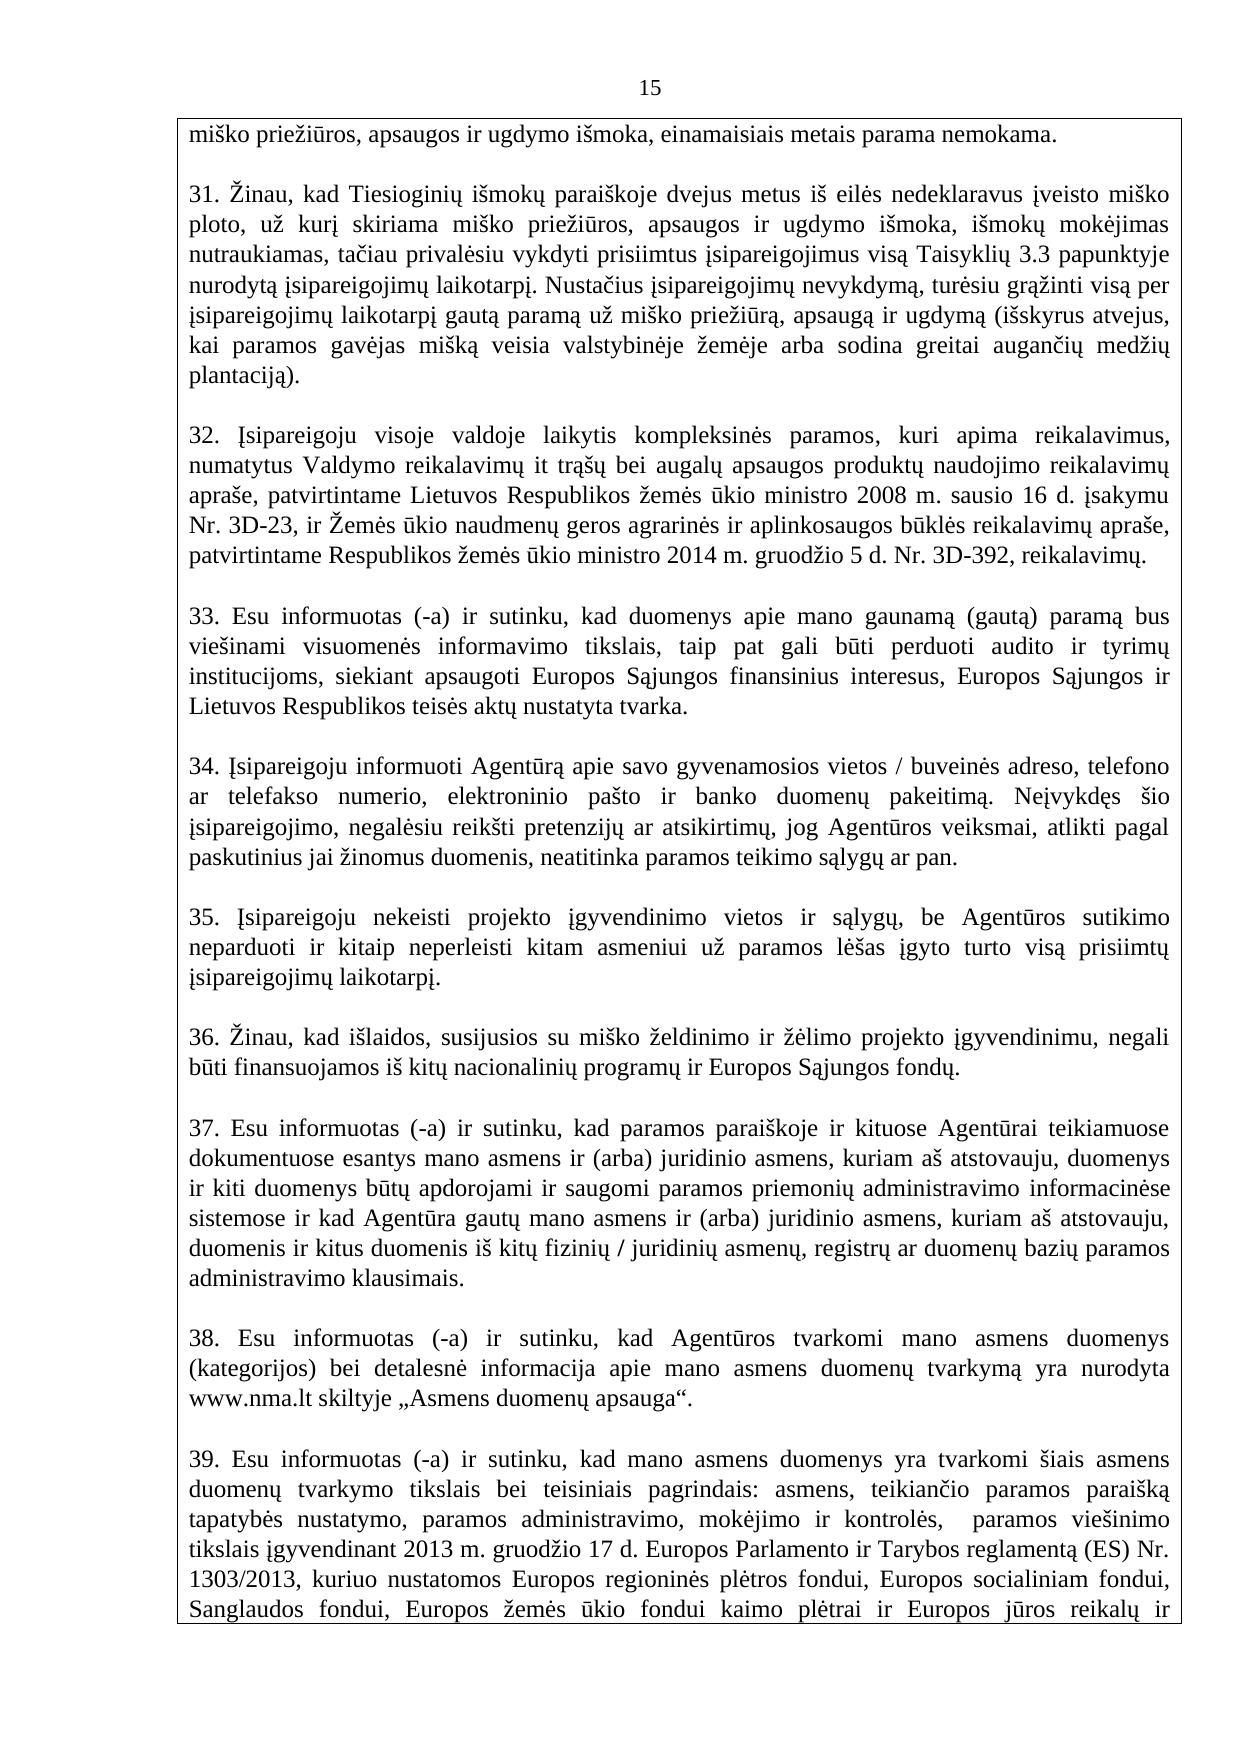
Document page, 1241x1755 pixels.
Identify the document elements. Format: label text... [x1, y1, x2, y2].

table_header miško priežiūros, apsaugos ir ugdymo išmoka, einamaisiais metais parama nemokama. 31. Žinau, kad Tiesioginių išmokų paraiškoje dvejus metus iš eilės nedeklaravus įveisto miško ploto, už kurį skiriama miško priežiūros, apsaugos ir ugdymo išmoka, išmokų mokėjimas nutraukiamas, tačiau privalėsiu vykdyti prisiimtus įsipareigojimus visą Taisyklių 3.3 papunktyje nurodytą įsipareigojimų laikotarpį. Nustačius įsipareigojimų nevykdymą, turėsiu grąžinti visą per įsipareigojimų laikotarpį gautą paramą už miško priežiūrą, apsaugą ir ugdymą (išskyrus atvejus, kai paramos gavėjas mišką veisia valstybinėje žemėje arba sodina greitai augančių medžių plantaciją). 32. Įsipareigoju visoje valdoje laikytis kompleksinės paramos, kuri apima reikalavimus, numatytus Valdymo reikalavimų it trąšų bei augalų apsaugos produktų naudojimo reikalavimų apraše, patvirtintame Lietuvos Respublikos žemės ūkio ministro 2008 m. sausio 16 d. įsakymu Nr. 3D-23, ir Žemės ūkio naudmenų geros agrarinės ir aplinkosaugos būklės reikalavimų apraše, patvirtintame Respublikos žemės ūkio ministro 2014 m. gruodžio 5 d. Nr. 3D-392, reikalavimų. 33. Esu informuotas (-a) ir sutinku, kad duomenys apie mano gaunamą (gautą) paramą bus viešinami visuomenės informavimo tikslais, taip pat gali būti perduoti audito ir tyrimų institucijoms, siekiant apsaugoti Europos Sąjungos finansinius interesus, Europos Sąjungos ir Lietuvos Respublikos teisės aktų nustatyta tvarka. 34. Įsipareigoju informuoti Agentūrą apie savo gyvenamosios vietos / buveinės adreso, telefono ar telefakso numerio, elektroninio pašto ir banko duomenų pakeitimą. Neįvykdęs šio įsipareigojimo, negalėsiu reikšti pretenzijų ar atsikirtimų, jog Agentūros veiksmai, atlikti pagal paskutinius jai žinomus duomenis, neatitinka paramos teikimo sąlygų ar pan. 35. Įsipareigoju nekeisti projekto įgyvendinimo vietos ir sąlygų, be Agentūros sutikimo neparduoti ir kitaip neperleisti kitam asmeniui už paramos lėšas įgyto turto visą prisiimtų įsipareigojimų laikotarpį. 36. Žinau, kad išlaidos, susijusios su miško želdinimo ir žėlimo projekto įgyvendinimu, negali būti finansuojamos iš kitų nacionalinių programų ir Europos Sąjungos fondų. 37. Esu informuotas (-a) ir sutinku, kad paramos paraiškoje ir kituose Agentūrai teikiamuose dokumentuose esantys mano asmens ir (arba) juridinio asmens, kuriam aš atstovauju, duomenys ir kiti duomenys būtų apdorojami ir saugomi paramos priemonių administravimo informacinėse sistemose ir kad Agentūra gautų mano asmens ir (arba) juridinio asmens, kuriam aš atstovauju, duomenis ir kitus duomenis iš kitų fizinių / juridinių asmenų, registrų ar duomenų bazių paramos administravimo klausimais. 38. Esu informuotas (-a) ir sutinku, kad Agentūros tvarkomi mano asmens duomenys (kategorijos) bei detalesnė informacija apie mano asmens duomenų tvarkymą yra nurodyta www.nma.lt skiltyje „Asmens duomenų apsauga“. 39. Esu informuotas (-a) ir sutinku, kad mano asmens duomenys yra tvarkomi šiais asmens duomenų tvarkymo tikslais bei teisiniais pagrindais: asmens, teikiančio paramos paraišką tapatybės nustatymo, paramos administravimo, mokėjimo ir kontrolės, paramos viešinimo tikslais įgyvendinant 2013 m. gruodžio 17 d. Europos Parlamento ir Tarybos reglamentą (ES) Nr. 1303/2013, kuriuo nustatomos Europos regioninės plėtros fondui, Europos socialiniam fondui, Sanglaudos fondui, Europos žemės ūkio fondui kaimo plėtrai ir Europos jūros reikalų ir [178, 119, 1181, 1623]
